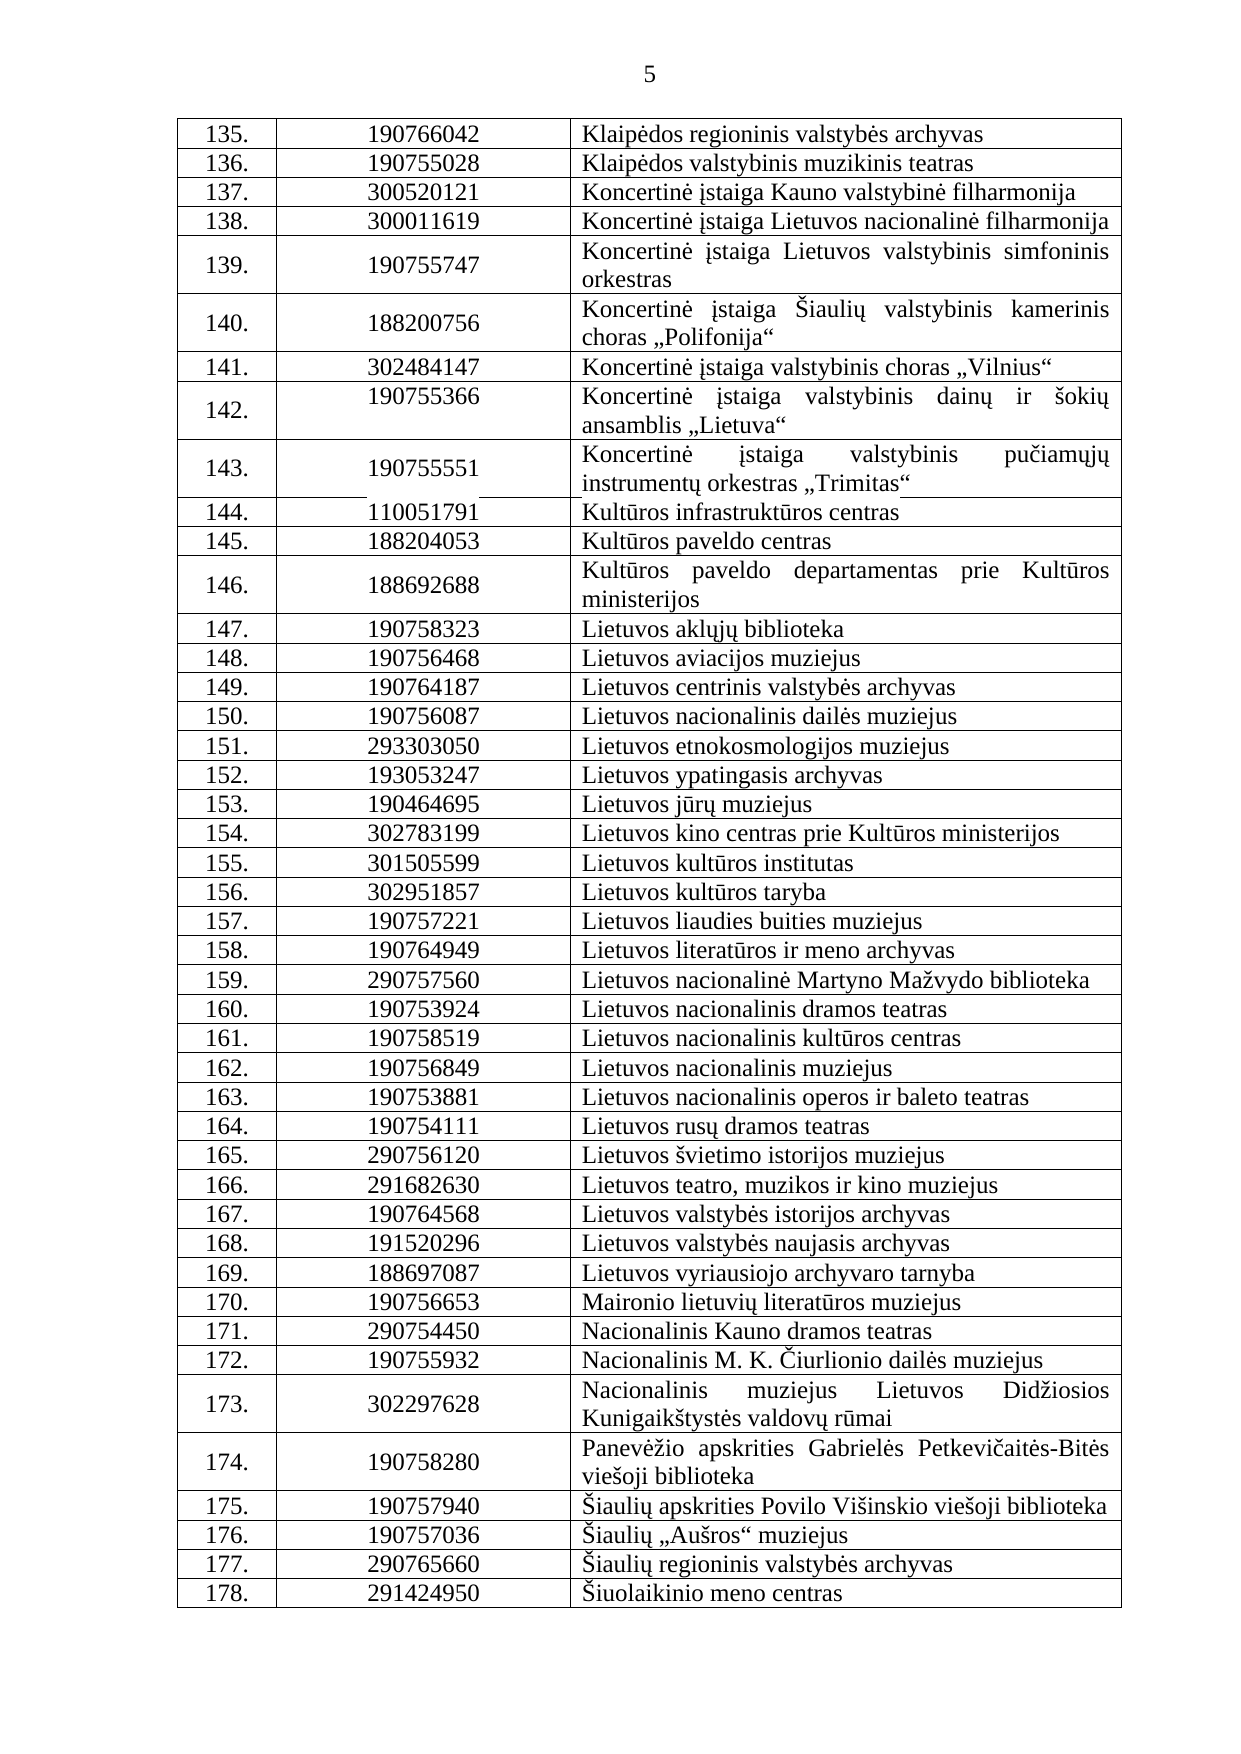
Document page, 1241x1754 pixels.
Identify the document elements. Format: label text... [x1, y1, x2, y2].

table_cell Koncertinė įstaiga Lietuvos nacionalinė filharmonija [571, 207, 1121, 235]
table_cell Lietuvos kino centras prie Kultūros ministerijos [571, 819, 1121, 847]
table_cell Maironio lietuvių literatūros muziejus [571, 1288, 1121, 1316]
table_cell 172. [178, 1346, 276, 1374]
table_cell Lietuvos valstybės istorijos archyvas [571, 1200, 1121, 1228]
table_cell Lietuvos nacionalinis dramos teatras [571, 995, 1121, 1023]
table_cell Lietuvos nacionalinis kultūros centras [571, 1024, 1121, 1052]
table_cell 300011619 [277, 207, 570, 235]
table_cell 293303050 [277, 731, 570, 759]
table_cell 190766042 [277, 119, 570, 147]
table_cell 190753881 [277, 1083, 570, 1111]
table_cell Koncertinė įstaiga Šiaulių valstybinis kamerinis choras „Polifonija“ [571, 294, 1121, 351]
table_cell 190755366 [277, 382, 570, 438]
table_cell Lietuvos kultūros institutas [571, 848, 1121, 877]
table_cell 188200756 [277, 294, 570, 351]
table_cell Koncertinė įstaiga valstybinis pučiamųjų instrumentų orkestras „Trimitas“ [571, 440, 1121, 497]
table_cell 142. [178, 382, 276, 438]
table_cell 164. [178, 1112, 276, 1140]
table_cell Šiaulių „Aušros“ muziejus [571, 1521, 1121, 1549]
table_cell 160. [178, 995, 276, 1023]
table_cell 135. [178, 119, 276, 147]
table_cell 302783199 [277, 819, 570, 847]
table_cell 190756087 [277, 702, 570, 730]
table_cell Lietuvos centrinis valstybės archyvas [571, 673, 1121, 701]
table_cell Lietuvos valstybės naujasis archyvas [571, 1229, 1121, 1257]
table_cell 170. [178, 1288, 276, 1316]
table_cell 157. [178, 907, 276, 935]
table_cell Šiaulių apskrities Povilo Višinskio viešoji biblioteka [571, 1491, 1121, 1519]
table_cell Koncertinė įstaiga Kauno valstybinė filharmonija [571, 178, 1121, 206]
table_cell Kultūros infrastruktūros centras [571, 498, 1121, 526]
table_cell 190764568 [277, 1200, 570, 1228]
table_cell Koncertinė įstaiga Lietuvos valstybinis simfoninis orkestras [571, 236, 1121, 293]
table_cell 193053247 [277, 761, 570, 789]
table_cell 173. [178, 1375, 276, 1432]
table_cell 290765660 [277, 1550, 570, 1578]
table_cell 140. [178, 294, 276, 351]
table_cell Lietuvos nacionalinė Martyno Mažvydo biblioteka [571, 965, 1121, 994]
table_cell 190756849 [277, 1053, 570, 1081]
table_cell 148. [178, 644, 276, 672]
table_cell 141. [178, 352, 276, 381]
table_cell 168. [178, 1229, 276, 1257]
table_cell Lietuvos švietimo istorijos muziejus [571, 1141, 1121, 1169]
table_cell 146. [178, 556, 276, 613]
table_cell 151. [178, 731, 276, 759]
table_cell 138. [178, 207, 276, 235]
table_cell 190757221 [277, 907, 570, 935]
table_cell Nacionalinis M. K. Čiurlionio dailės muziejus [571, 1346, 1121, 1374]
table_cell 162. [178, 1053, 276, 1081]
table_cell 302484147 [277, 352, 570, 381]
table_cell Koncertinė įstaiga valstybinis dainų ir šokių ansamblis „Lietuva“ [571, 382, 1121, 438]
table_cell 190758280 [277, 1433, 570, 1490]
table_cell Lietuvos etnokosmologijos muziejus [571, 731, 1121, 759]
table_cell 178. [178, 1579, 276, 1607]
table_cell 190758519 [277, 1024, 570, 1052]
table_cell Kultūros paveldo departamentas prie Kultūros ministerijos [571, 556, 1121, 613]
table_cell 175. [178, 1491, 276, 1519]
table_cell Nacionalinis muziejus Lietuvos Didžiosios Kunigaikštystės valdovų rūmai [571, 1375, 1121, 1432]
table_cell 190756653 [277, 1288, 570, 1316]
table_cell Koncertinė įstaiga valstybinis choras „Vilnius“ [571, 352, 1121, 381]
table_cell 153. [178, 790, 276, 818]
table_cell 136. [178, 149, 276, 177]
table_cell 190757036 [277, 1521, 570, 1549]
table_cell 155. [178, 848, 276, 877]
table_cell 190764949 [277, 936, 570, 964]
table_cell 167. [178, 1200, 276, 1228]
table_cell 290757560 [277, 965, 570, 994]
table_cell Klaipėdos valstybinis muzikinis teatras [571, 149, 1121, 177]
table_cell 152. [178, 761, 276, 789]
table_cell 190754111 [277, 1112, 570, 1140]
table_cell 163. [178, 1083, 276, 1111]
table_cell Lietuvos liaudies buities muziejus [571, 907, 1121, 935]
table_cell 188692688 [277, 556, 570, 613]
table_cell 154. [178, 819, 276, 847]
table_cell 291424950 [277, 1579, 570, 1607]
table_cell 174. [178, 1433, 276, 1490]
table_cell Lietuvos literatūros ir meno archyvas [571, 936, 1121, 964]
table_cell 147. [178, 614, 276, 642]
table_cell 188204053 [277, 527, 570, 555]
table_cell 169. [178, 1258, 276, 1286]
table_cell 290756120 [277, 1141, 570, 1169]
table_cell Lietuvos ypatingasis archyvas [571, 761, 1121, 789]
table_cell 166. [178, 1170, 276, 1198]
table_cell 190755028 [277, 149, 570, 177]
table_cell 190755747 [277, 236, 570, 293]
table_cell 165. [178, 1141, 276, 1169]
table_cell 110051791 [277, 498, 570, 526]
table_cell 300520121 [277, 178, 570, 206]
table_cell Lietuvos aviacijos muziejus [571, 644, 1121, 672]
table_cell Lietuvos vyriausiojo archyvaro tarnyba [571, 1258, 1121, 1286]
table_cell 161. [178, 1024, 276, 1052]
table_cell 190464695 [277, 790, 570, 818]
table_cell 290754450 [277, 1317, 570, 1345]
table_cell 139. [178, 236, 276, 293]
table_cell Lietuvos nacionalinis operos ir baleto teatras [571, 1083, 1121, 1111]
table_cell 190757940 [277, 1491, 570, 1519]
table_cell Panevėžio apskrities Gabrielės Petkevičaitės-Bitės viešoji biblioteka [571, 1433, 1121, 1490]
table_cell 190755551 [277, 440, 570, 497]
table_cell 190758323 [277, 614, 570, 642]
table_cell 291682630 [277, 1170, 570, 1198]
table_cell Lietuvos jūrų muziejus [571, 790, 1121, 818]
table_cell 302951857 [277, 878, 570, 906]
table_cell Klaipėdos regioninis valstybės archyvas [571, 119, 1121, 147]
table_cell 177. [178, 1550, 276, 1578]
table_cell Lietuvos teatro, muzikos ir kino muziejus [571, 1170, 1121, 1198]
table_cell 156. [178, 878, 276, 906]
table_cell 301505599 [277, 848, 570, 877]
table_cell 188697087 [277, 1258, 570, 1286]
table_cell 144. [178, 498, 276, 526]
table_cell 158. [178, 936, 276, 964]
table_cell 143. [178, 440, 276, 497]
table_cell Kultūros paveldo centras [571, 527, 1121, 555]
table_cell Šiaulių regioninis valstybės archyvas [571, 1550, 1121, 1578]
table_cell 190753924 [277, 995, 570, 1023]
table_cell 190756468 [277, 644, 570, 672]
table_cell 149. [178, 673, 276, 701]
table_cell Lietuvos rusų dramos teatras [571, 1112, 1121, 1140]
table_cell Lietuvos aklųjų biblioteka [571, 614, 1121, 642]
table_cell 191520296 [277, 1229, 570, 1257]
table_cell 137. [178, 178, 276, 206]
table_cell 190764187 [277, 673, 570, 701]
table_cell Lietuvos kultūros taryba [571, 878, 1121, 906]
table_cell 159. [178, 965, 276, 994]
table_cell 150. [178, 702, 276, 730]
table_cell 176. [178, 1521, 276, 1549]
table_cell Lietuvos nacionalinis dailės muziejus [571, 702, 1121, 730]
table_cell Nacionalinis Kauno dramos teatras [571, 1317, 1121, 1345]
table_cell Šiuolaikinio meno centras [571, 1579, 1121, 1607]
table_cell 302297628 [277, 1375, 570, 1432]
table_cell 145. [178, 527, 276, 555]
table_cell 171. [178, 1317, 276, 1345]
table_cell 190755932 [277, 1346, 570, 1374]
table_cell Lietuvos nacionalinis muziejus [571, 1053, 1121, 1081]
